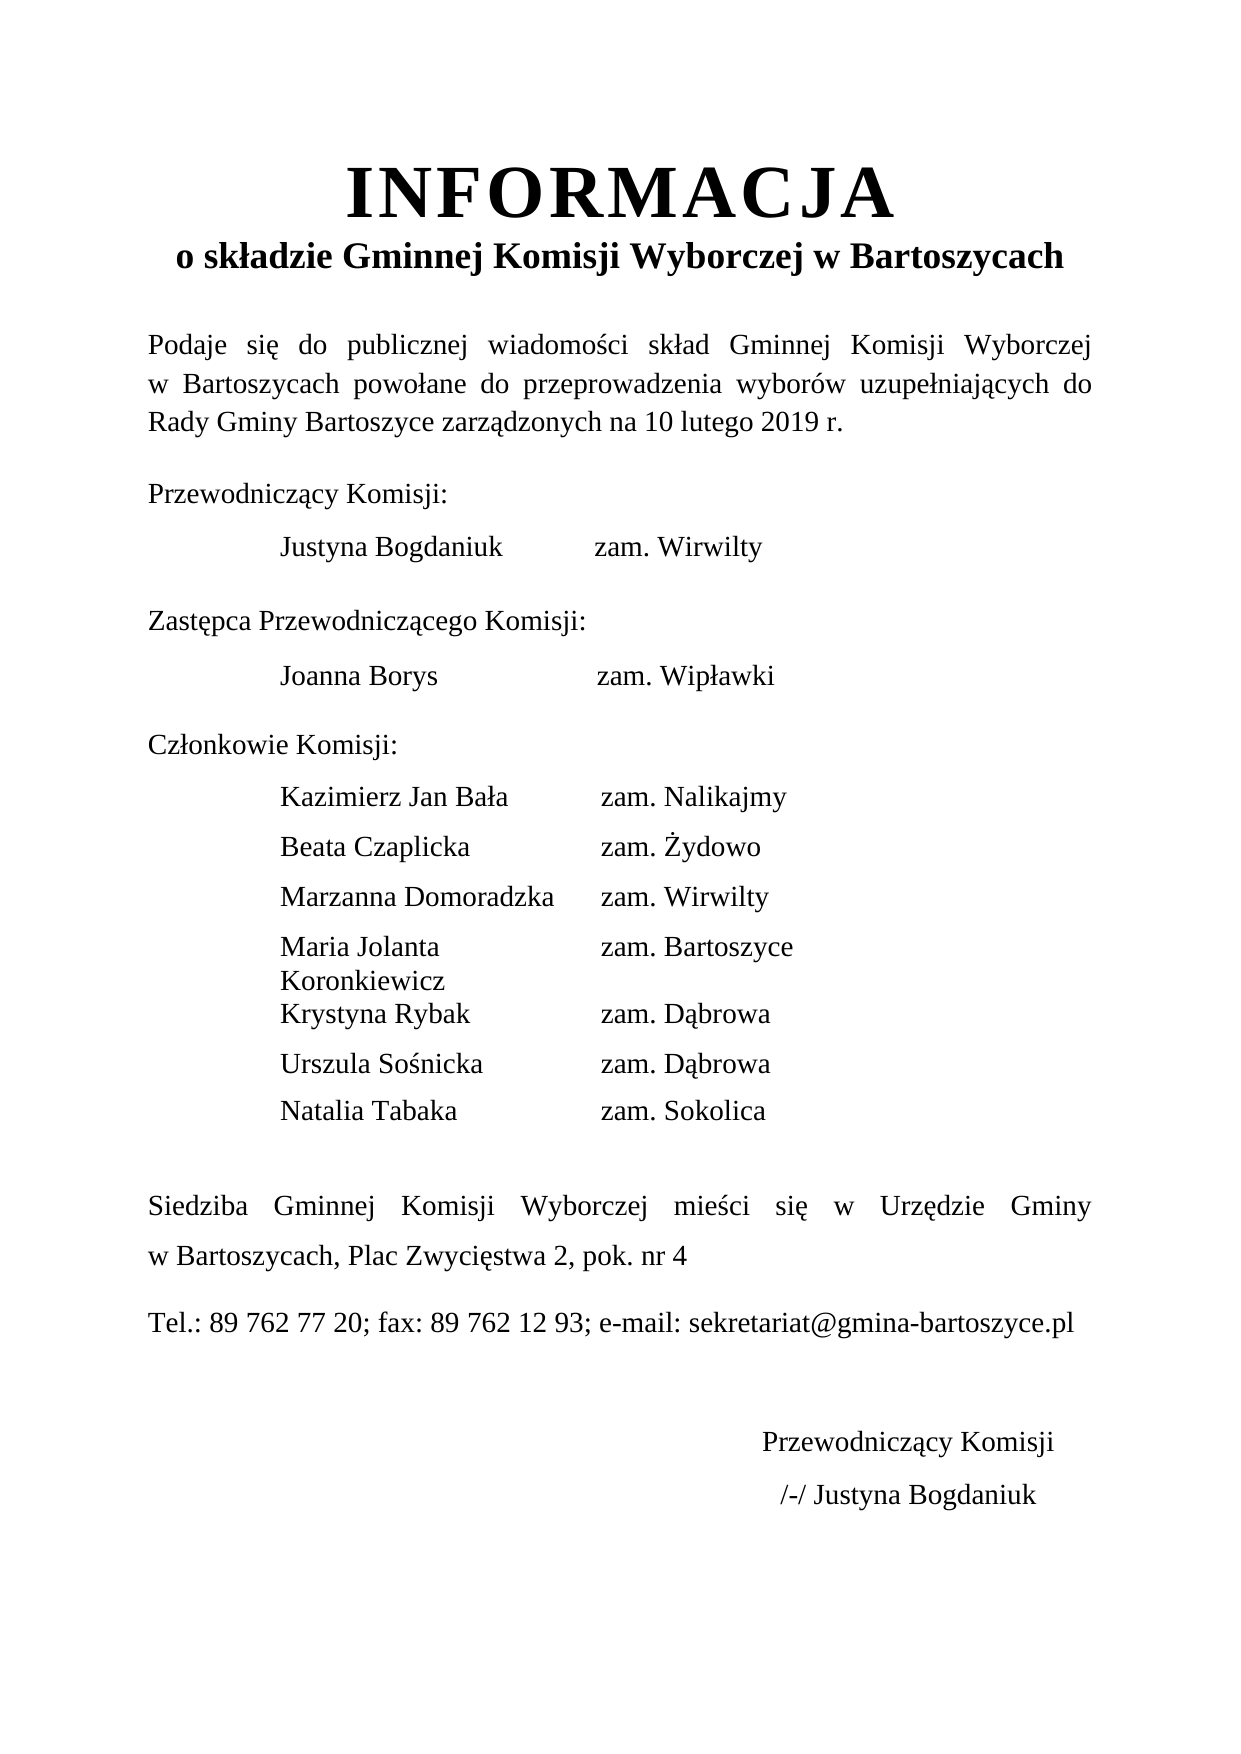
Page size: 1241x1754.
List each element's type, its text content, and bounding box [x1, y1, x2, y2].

table_cell Marzanna Domoradzka [269, 879, 589, 929]
table_cell zam. Dąbrowa [589, 996, 893, 1046]
text Zastępca Przewodniczącego Komisji: [148, 603, 1093, 636]
table_cell Maria Jolanta Koronkiewicz [269, 929, 589, 996]
table_cell zam. Sokolica [589, 1093, 893, 1143]
table_header Justyna Bogdaniuk [269, 529, 583, 603]
table_cell Natalia Tabaka [269, 1093, 589, 1143]
text /-/ Justyna Bogdaniuk [723, 1477, 1093, 1511]
text Siedziba Gminnej Komisji Wyborczej mieści się w Urzędzie Gminy w Bartoszycach, Plac Zwycięstwa 2, pok. nr 4 [148, 1188, 1093, 1272]
text Podaje się do publicznej wiadomości skład Gminnej Komisji Wyborczej w Bartoszycach powołane do przeprowadzenia wyborów uzupełniających do Rady Gminy Bartoszyce zarządzonych na 10 lutego 2019 r. [148, 327, 1093, 438]
text INFORMACJA [148, 148, 1093, 234]
table_cell zam. Wirwilty [589, 879, 893, 929]
text o składzie Gminnej Komisji Wyborczej w Bartoszycach [148, 234, 1093, 277]
text Członkowie Komisji: [148, 727, 1093, 760]
text Tel.: 89 762 77 20; fax: 89 762 12 93; e-mail: sekretariat@gmina-bartoszyce.pl [148, 1305, 1093, 1339]
table_cell Krystyna Rybak [269, 996, 589, 1046]
text Przewodniczący Komisji: [148, 476, 1093, 510]
table_header zam. Wirwilty [583, 529, 881, 603]
table_cell zam. Dąbrowa [589, 1046, 893, 1093]
text Przewodniczący Komisji [723, 1424, 1093, 1458]
table_cell Urszula Sośnicka [269, 1046, 589, 1093]
table_cell Beata Czaplicka [269, 829, 589, 879]
table_header zam. Wipławki [585, 658, 886, 727]
table_cell zam. Żydowo [589, 829, 893, 879]
table_header Joanna Borys [269, 658, 585, 727]
table_header Kazimierz Jan Bała [269, 779, 589, 829]
table_header zam. Nalikajmy [589, 779, 893, 829]
table_cell zam. Bartoszyce [589, 929, 893, 996]
